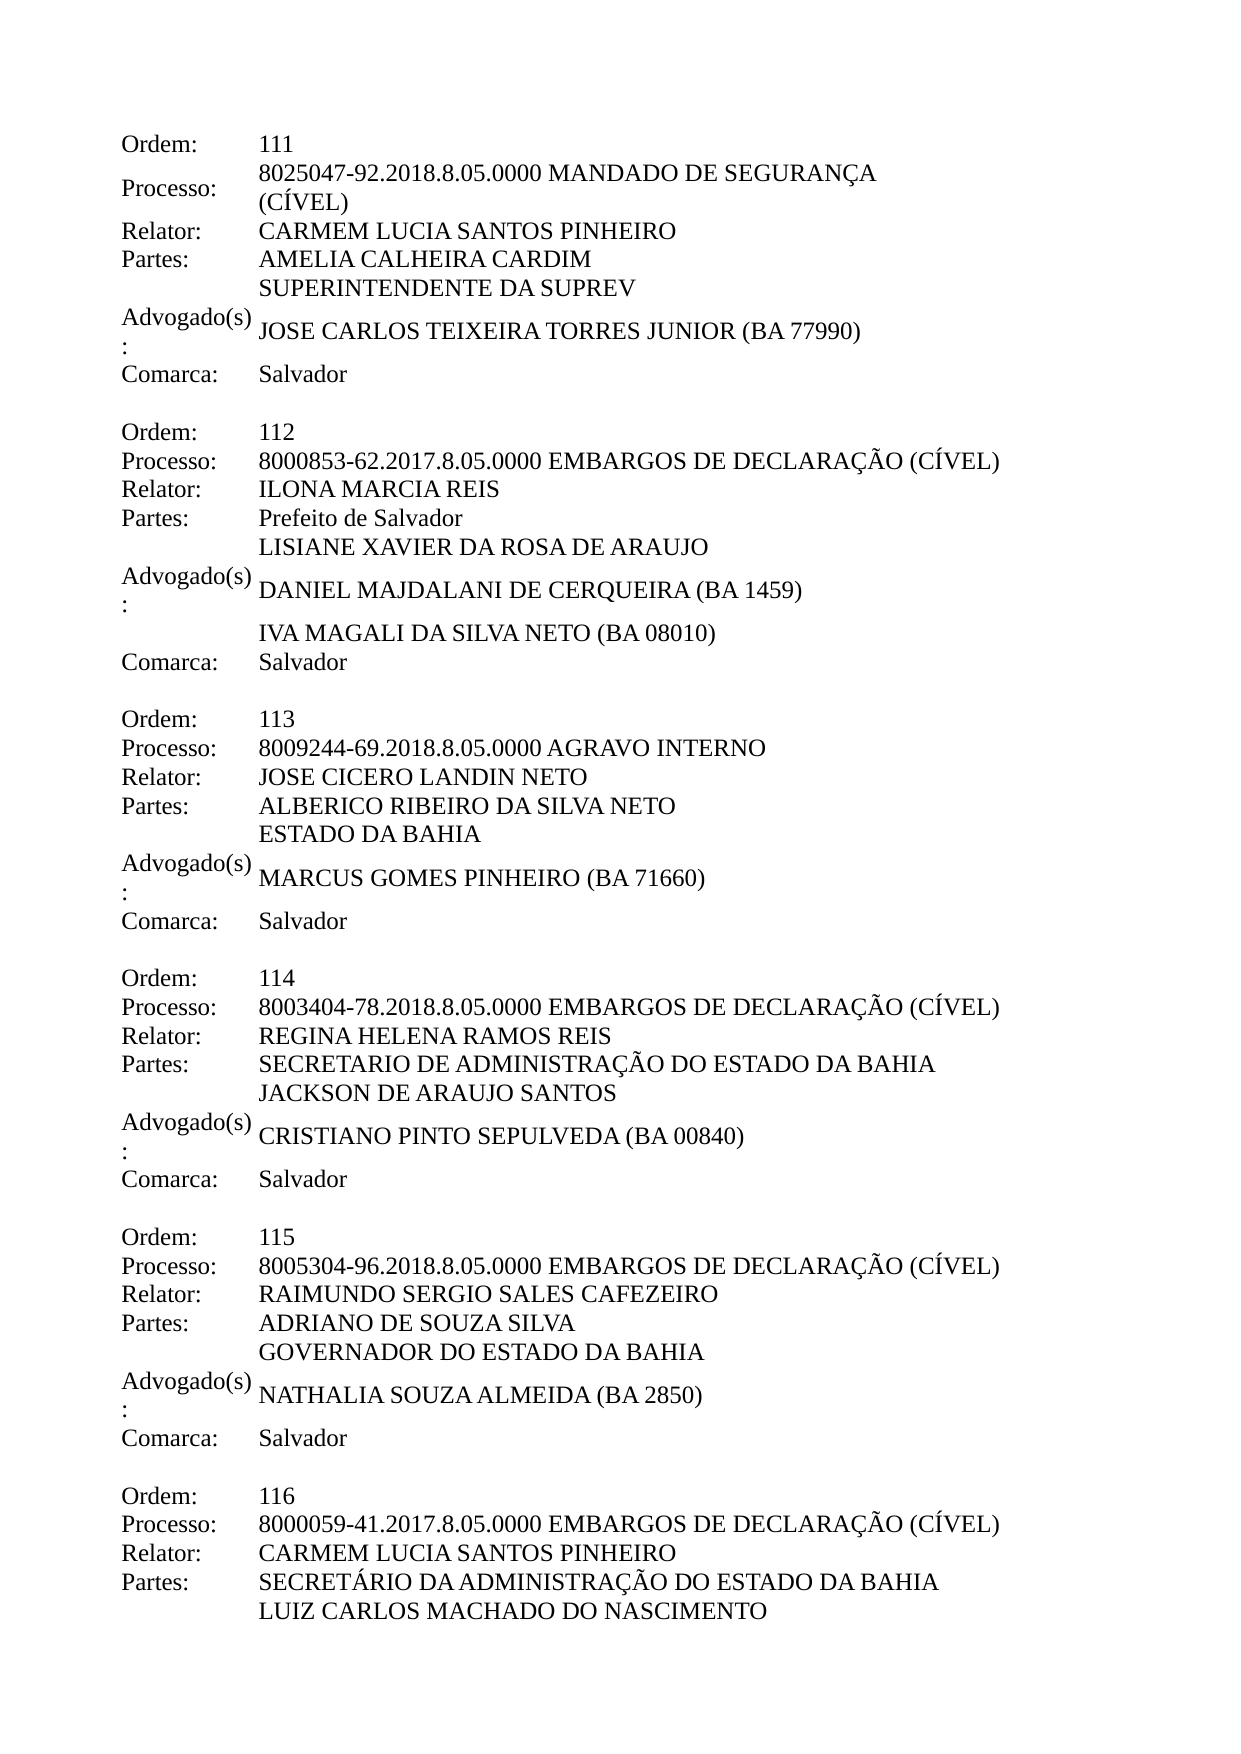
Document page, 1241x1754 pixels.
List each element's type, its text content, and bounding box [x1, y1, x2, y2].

table_cell LISIANE XAVIER DA ROSA DE ARAUJO [258, 532, 1000, 561]
table_cell JOSE CICERO LANDIN NETO [258, 762, 769, 791]
table_cell Salvador [258, 1423, 1000, 1452]
table_cell Salvador [258, 647, 1000, 676]
table_cell GOVERNADOR DO ESTADO DA BAHIA [258, 1337, 1000, 1366]
table_cell Partes: [121, 1050, 258, 1078]
table_cell Partes: [121, 1567, 258, 1596]
table_cell ESTADO DA BAHIA [258, 820, 769, 848]
table_cell [121, 273, 258, 302]
table_cell 8003404-78.2018.8.05.0000 EMBARGOS DE DECLARAÇÃO (CÍVEL) [258, 992, 1000, 1021]
table_cell 8005304-96.2018.8.05.0000 EMBARGOS DE DECLARAÇÃO (CÍVEL) [258, 1251, 1000, 1279]
table_header 114 [258, 963, 1000, 992]
table_cell LUIZ CARLOS MACHADO DO NASCIMENTO [258, 1596, 1000, 1624]
table_cell Comarca: [121, 1165, 258, 1193]
table_cell Processo: [121, 733, 258, 762]
table_cell [121, 618, 258, 647]
table_cell Processo: [121, 1510, 258, 1538]
table_header Ordem: [121, 130, 258, 158]
table_cell Salvador [258, 906, 769, 934]
table_cell Comarca: [121, 906, 258, 934]
table_cell Partes: [121, 503, 258, 532]
table_cell Advogado(s): [121, 1107, 258, 1164]
table_cell REGINA HELENA RAMOS REIS [258, 1021, 1000, 1049]
table_cell RAIMUNDO SERGIO SALES CAFEZEIRO [258, 1280, 1000, 1308]
table_cell Advogado(s): [121, 848, 258, 906]
table_cell [121, 820, 258, 848]
table_cell JOSE CARLOS TEIXEIRA TORRES JUNIOR (BA 77990) [258, 302, 972, 359]
table_cell ADRIANO DE SOUZA SILVA [258, 1308, 1000, 1337]
table_cell Comarca: [121, 647, 258, 676]
table_cell 8025047-92.2018.8.05.0000 MANDADO DE SEGURANÇA (CÍVEL) [258, 158, 972, 216]
table_header Ordem: [121, 705, 258, 733]
table_cell Advogado(s): [121, 1366, 258, 1423]
table_cell MARCUS GOMES PINHEIRO (BA 71660) [258, 848, 769, 906]
table_cell Relator: [121, 1021, 258, 1049]
table_header Ordem: [121, 1222, 258, 1251]
table_cell ALBERICO RIBEIRO DA SILVA NETO [258, 791, 769, 819]
table_cell Relator: [121, 216, 258, 244]
table_cell ILONA MARCIA REIS [258, 475, 1000, 503]
table_cell DANIEL MAJDALANI DE CERQUEIRA (BA 1459) [258, 561, 1000, 618]
table_cell Partes: [121, 245, 258, 273]
table_header 112 [258, 417, 1000, 446]
table_cell Comarca: [121, 360, 258, 388]
table_cell [121, 1337, 258, 1366]
table_cell JACKSON DE ARAUJO SANTOS [258, 1078, 1000, 1107]
table_cell Partes: [121, 791, 258, 819]
table_cell IVA MAGALI DA SILVA NETO (BA 08010) [258, 618, 1000, 647]
table_cell Processo: [121, 1251, 258, 1279]
table_cell Advogado(s): [121, 561, 258, 618]
table_header Ordem: [121, 417, 258, 446]
table_cell Relator: [121, 1280, 258, 1308]
table_header Ordem: [121, 963, 258, 992]
table_cell CRISTIANO PINTO SEPULVEDA (BA 00840) [258, 1107, 1000, 1164]
table_cell Relator: [121, 475, 258, 503]
table_header Ordem: [121, 1481, 258, 1509]
table_cell Relator: [121, 762, 258, 791]
table_cell PODER JUDICIÁRIO TRIBUNAL DE JUSTIÇA DO ESTADO DA BAHIA SEÇÃO CÍVEL DE DIREITO PÚBLICO PAUTA DE JULGAMENTO Processos que deverão ser julgados pelo(a) Seção Cível de Direito Público, em Sessão Ordinária que será realizada em 23/05/2019 às 08:30:00, no Tribunal de Justiça da Bahia, 5ª Av. do CAB, nº 560. Salvador/BA - Brasil - CEP 41745-971. Na forma do art. 183, §2º, do RITJBA, com a redação dada pela emenda regimental n. 12, disponibilizada no DJe de 31 de março de 2016, os advogados poderão apresentar pedido de julgamento presencial, com ou sem sustentação oral, até 30 (trinta) minutos antes do início da sessão de julgamento, dirigido ao Presidente do Órgão Julgador e entregue ao Diretor da respectiva Secretaria. Pauta de Julgamento originária do sistema PJE [118, 118, 1122, 1636]
table_cell Comarca: [121, 1423, 258, 1452]
table_header 116 [258, 1481, 1000, 1509]
table_cell SECRETARIO DE ADMINISTRAÇÃO DO ESTADO DA BAHIA [258, 1050, 1000, 1078]
table_cell [121, 1078, 258, 1107]
table_cell Salvador [258, 1165, 1000, 1193]
table_cell 8000059-41.2017.8.05.0000 EMBARGOS DE DECLARAÇÃO (CÍVEL) [258, 1510, 1000, 1538]
table_cell AMELIA CALHEIRA CARDIM [258, 245, 972, 273]
table_cell 8009244-69.2018.8.05.0000 AGRAVO INTERNO [258, 733, 769, 762]
table_cell Processo: [121, 158, 258, 216]
table_header 113 [258, 705, 769, 733]
table_cell [121, 1596, 258, 1624]
table_cell SECRETÁRIO DA ADMINISTRAÇÃO DO ESTADO DA BAHIA [258, 1567, 1000, 1596]
table_cell Processo: [121, 446, 258, 474]
table_cell Prefeito de Salvador [258, 503, 1000, 532]
table_cell Advogado(s): [121, 302, 258, 359]
table_header 111 [258, 130, 972, 158]
table_cell Relator: [121, 1538, 258, 1567]
table_cell 8000853-62.2017.8.05.0000 EMBARGOS DE DECLARAÇÃO (CÍVEL) [258, 446, 1000, 474]
table_cell Partes: [121, 1308, 258, 1337]
table_cell NATHALIA SOUZA ALMEIDA (BA 2850) [258, 1366, 1000, 1423]
table_cell Processo: [121, 992, 258, 1021]
table_header 115 [258, 1222, 1000, 1251]
table_cell [121, 532, 258, 561]
table_cell Salvador [258, 360, 972, 388]
table_cell CARMEM LUCIA SANTOS PINHEIRO [258, 1538, 1000, 1567]
table_cell SUPERINTENDENTE DA SUPREV [258, 273, 972, 302]
table_cell CARMEM LUCIA SANTOS PINHEIRO [258, 216, 972, 244]
